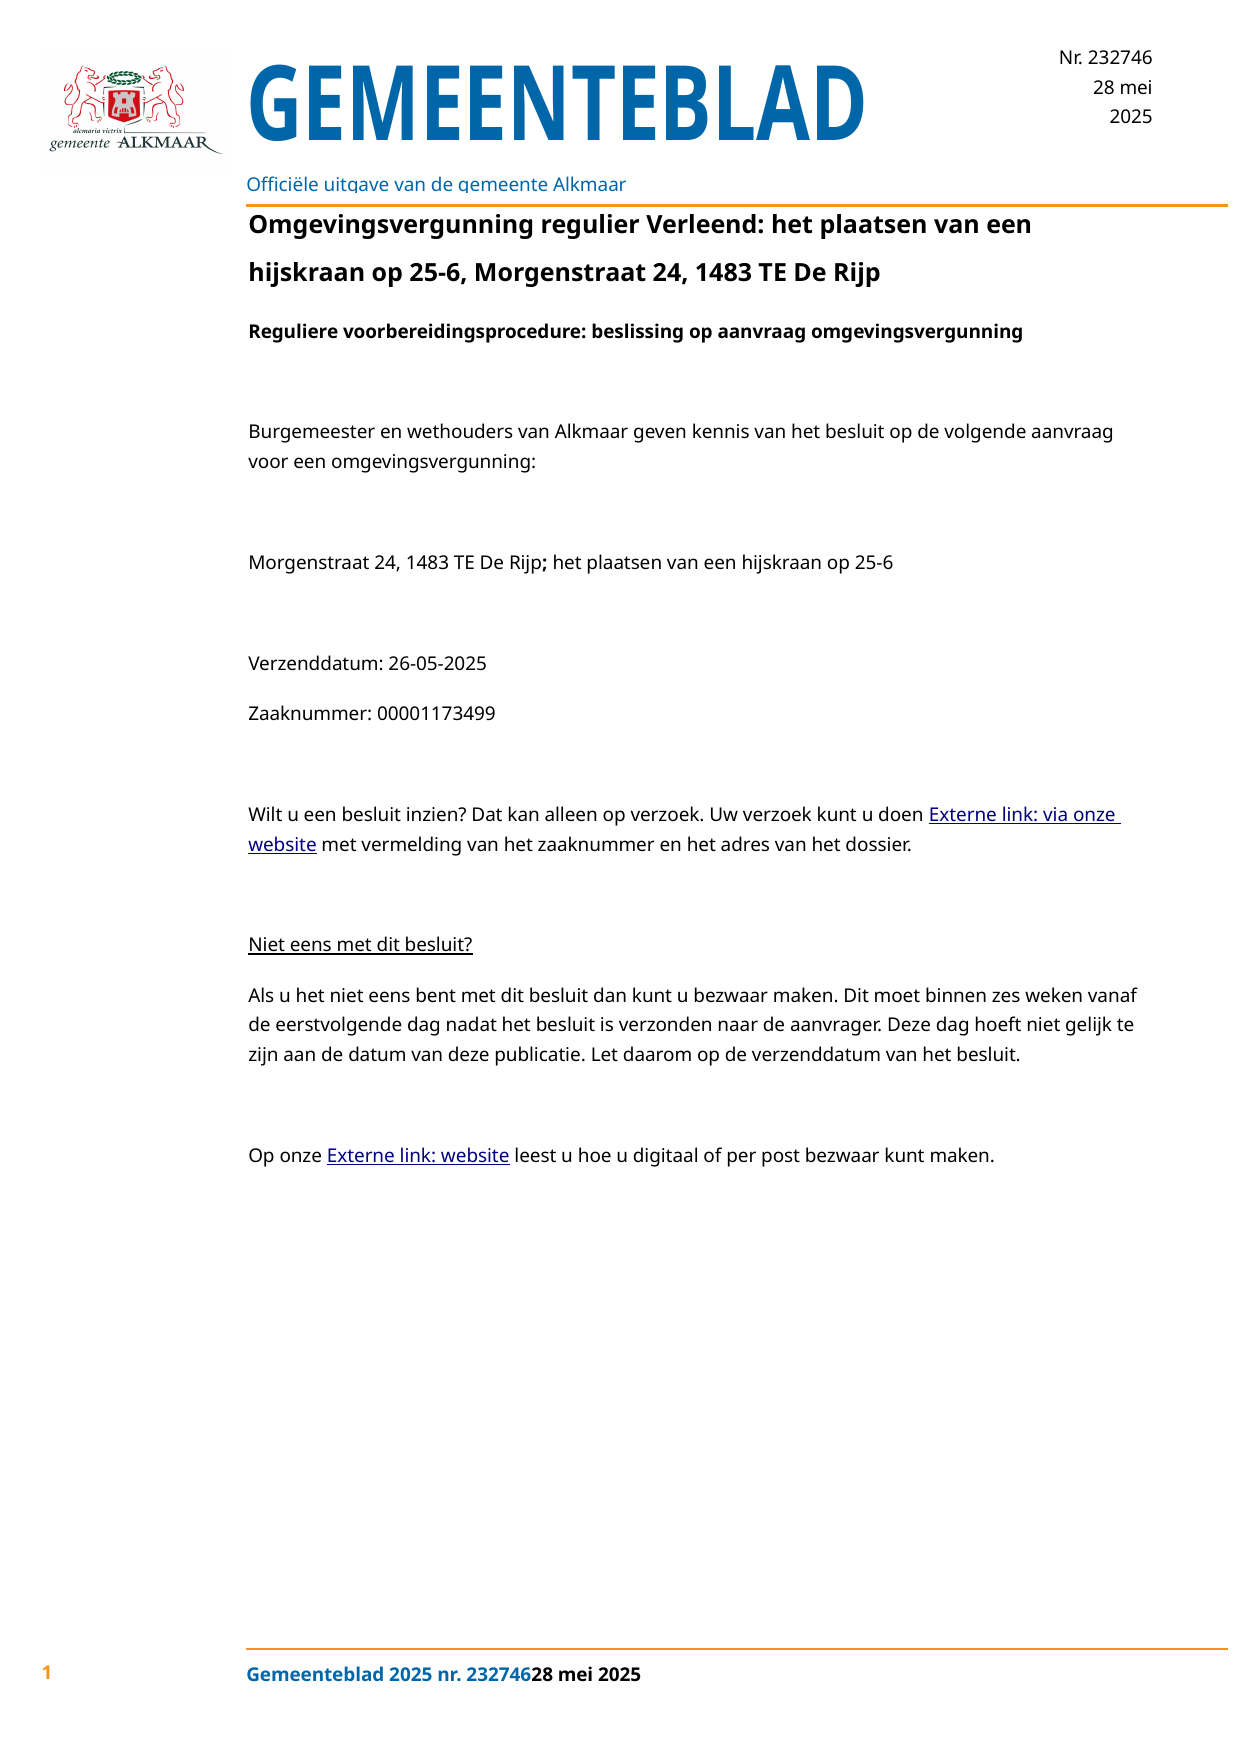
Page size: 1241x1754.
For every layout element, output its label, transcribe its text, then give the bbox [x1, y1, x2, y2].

text Morgenstraat 24, 1483 TE De Rijp; het plaatsen van een hijskraan op 25-6 [248, 549, 1152, 575]
text Op onze Externe link: website leest u hoe u digitaal of per post bezwaar kunt maken. [248, 1142, 1152, 1168]
text Omgevingsvergunning regulier Verleend: het plaatsen van een hijskraan op 25-6, Morgenstraat 24, 1483 TE De Rijp [248, 207, 1152, 288]
text Reguliere voorbereidingsprocedure: beslissing op aanvraag omgevingsvergunning [248, 318, 1152, 344]
text Burgemeester en wethouders van Alkmaar geven kennis van het besluit op de volgende aanvraag voor een omgevingsvergunning: [248, 419, 1152, 474]
text Wilt u een besluit inzien? Dat kan alleen op verzoek. Uw verzoek kunt u doen Externe link: via onze website met vermelding van het zaaknummer en het adres van het dossier. [248, 801, 1152, 857]
text Zaaknummer: 00001173499 [248, 700, 1152, 726]
text Niet eens met dit besluit? [248, 932, 1152, 957]
text Verzenddatum: 26-05-2025 [248, 650, 1152, 676]
picture [41, 47, 231, 172]
text Als u het niet eens bent met dit besluit dan kunt u bezwaar maken. Dit moet binnen zes weken vanaf de eerstvolgende dag nadat het besluit is verzonden naar de aanvrager. Deze dag hoeft niet gelijk te zijn aan de datum van deze publicatie. Let daarom op de verzenddatum van het besluit. [248, 982, 1152, 1067]
